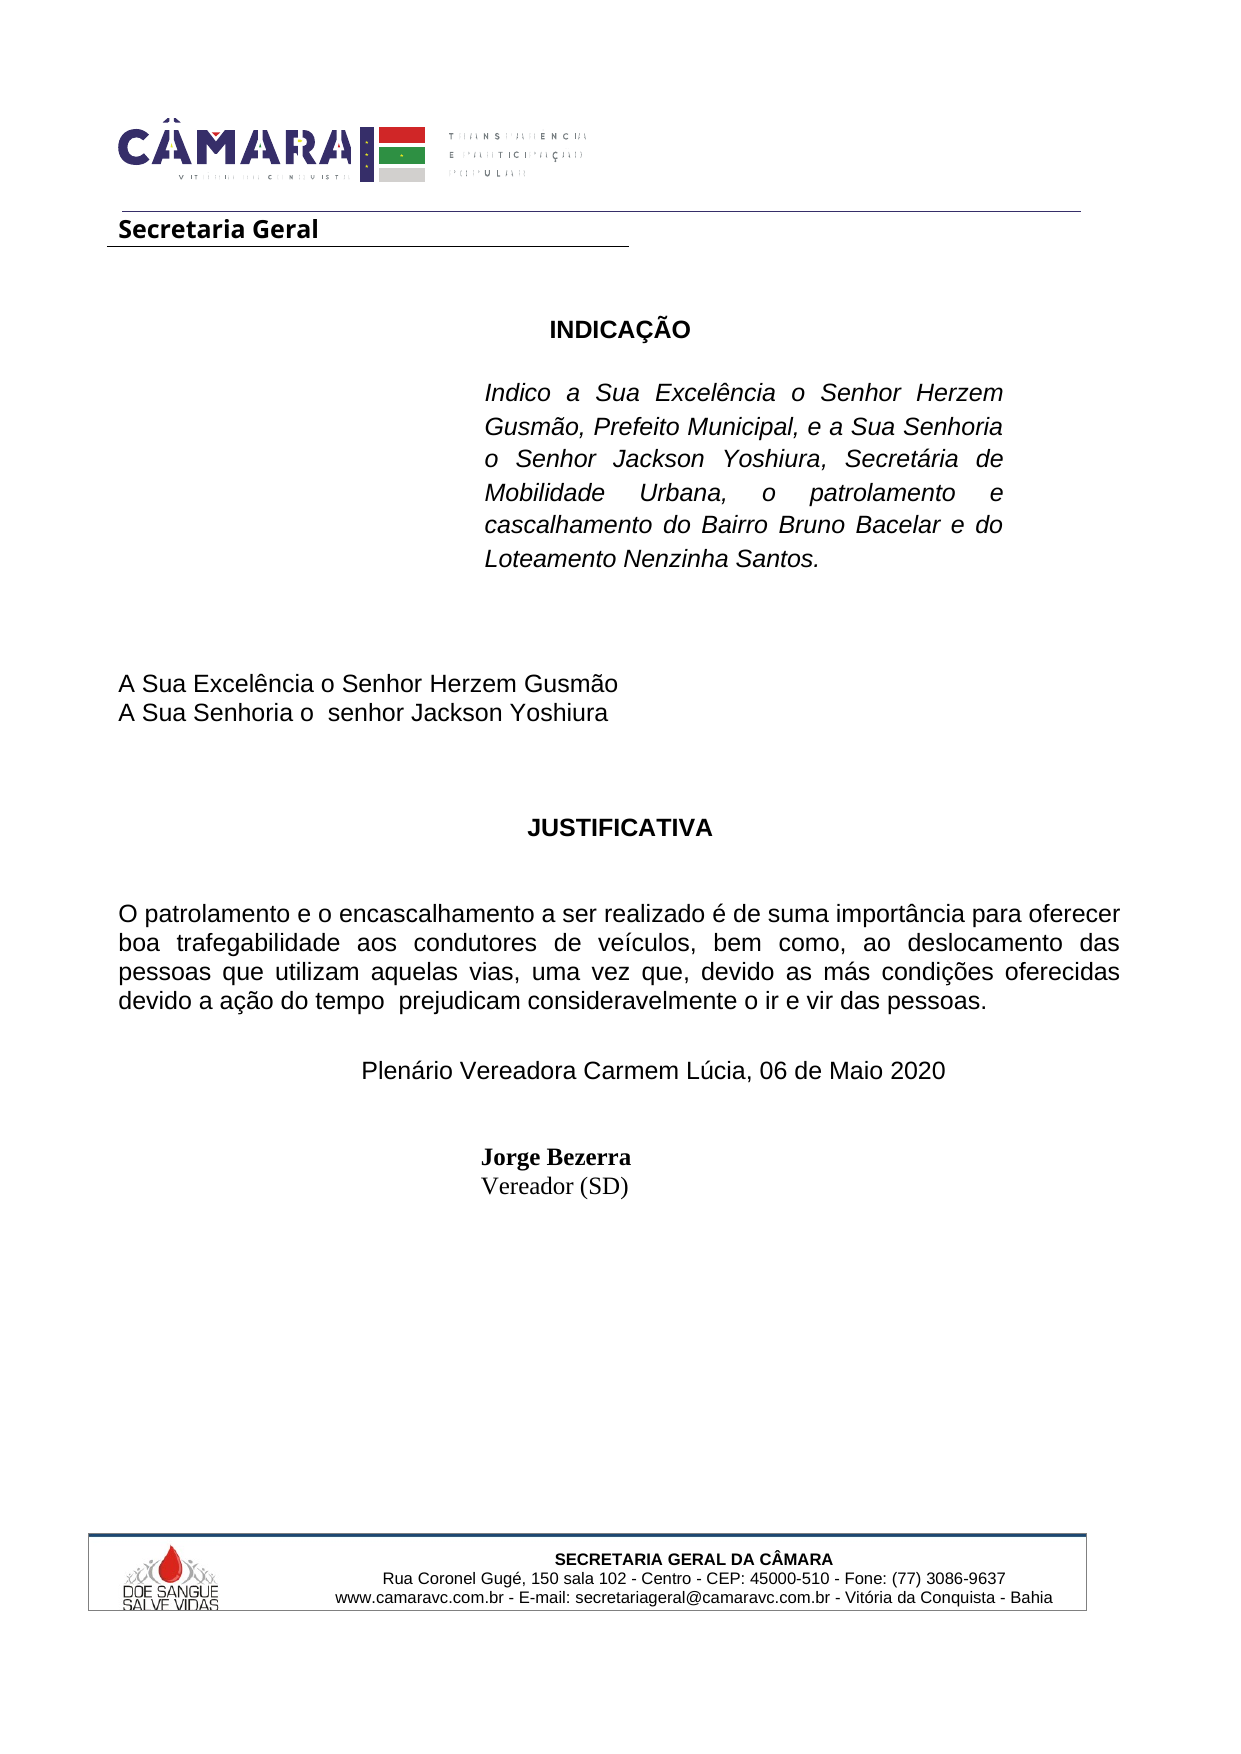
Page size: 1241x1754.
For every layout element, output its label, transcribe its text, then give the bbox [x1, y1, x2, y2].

text Indico a Sua Excelência o Senhor Herzem Gusmão, Prefeito Municipal, e a Sua Senhoria o Senhor Jackson Yoshiura, Secretária de Mobilidade Urbana, o patrolamento e cascalhamento do Bairro Bruno Bacelar e do Loteamento Nenzinha Santos. [484, 378, 1004, 572]
text INDICAÇÃO [118, 315, 1122, 344]
text A Sua Senhoria o senhor Jackson Yoshiura [118, 698, 1122, 727]
text A Sua Excelência o Senhor Herzem Gusmão [118, 669, 1122, 698]
text O patrolamento e o encascalhamento a ser realizado é de suma importância para oferecer boa trafegabilidade aos condutores de veículos, bem como, ao deslocamento das pessoas que utilizam aquelas vias, uma vez que, devido as más condições oferecidas devido a ação do tempo prejudicam consideravelmente o ir e vir das pessoas. [118, 899, 1122, 1014]
text Plenário Vereadora Carmem Lúcia, 06 de Maio 2020 [118, 1056, 1122, 1084]
text JUSTIFICATIVA [118, 813, 1122, 842]
picture [89, 1534, 1086, 1610]
text Jorge Bezerra [118, 1142, 1122, 1171]
text Vereador (SD) [118, 1171, 1122, 1199]
